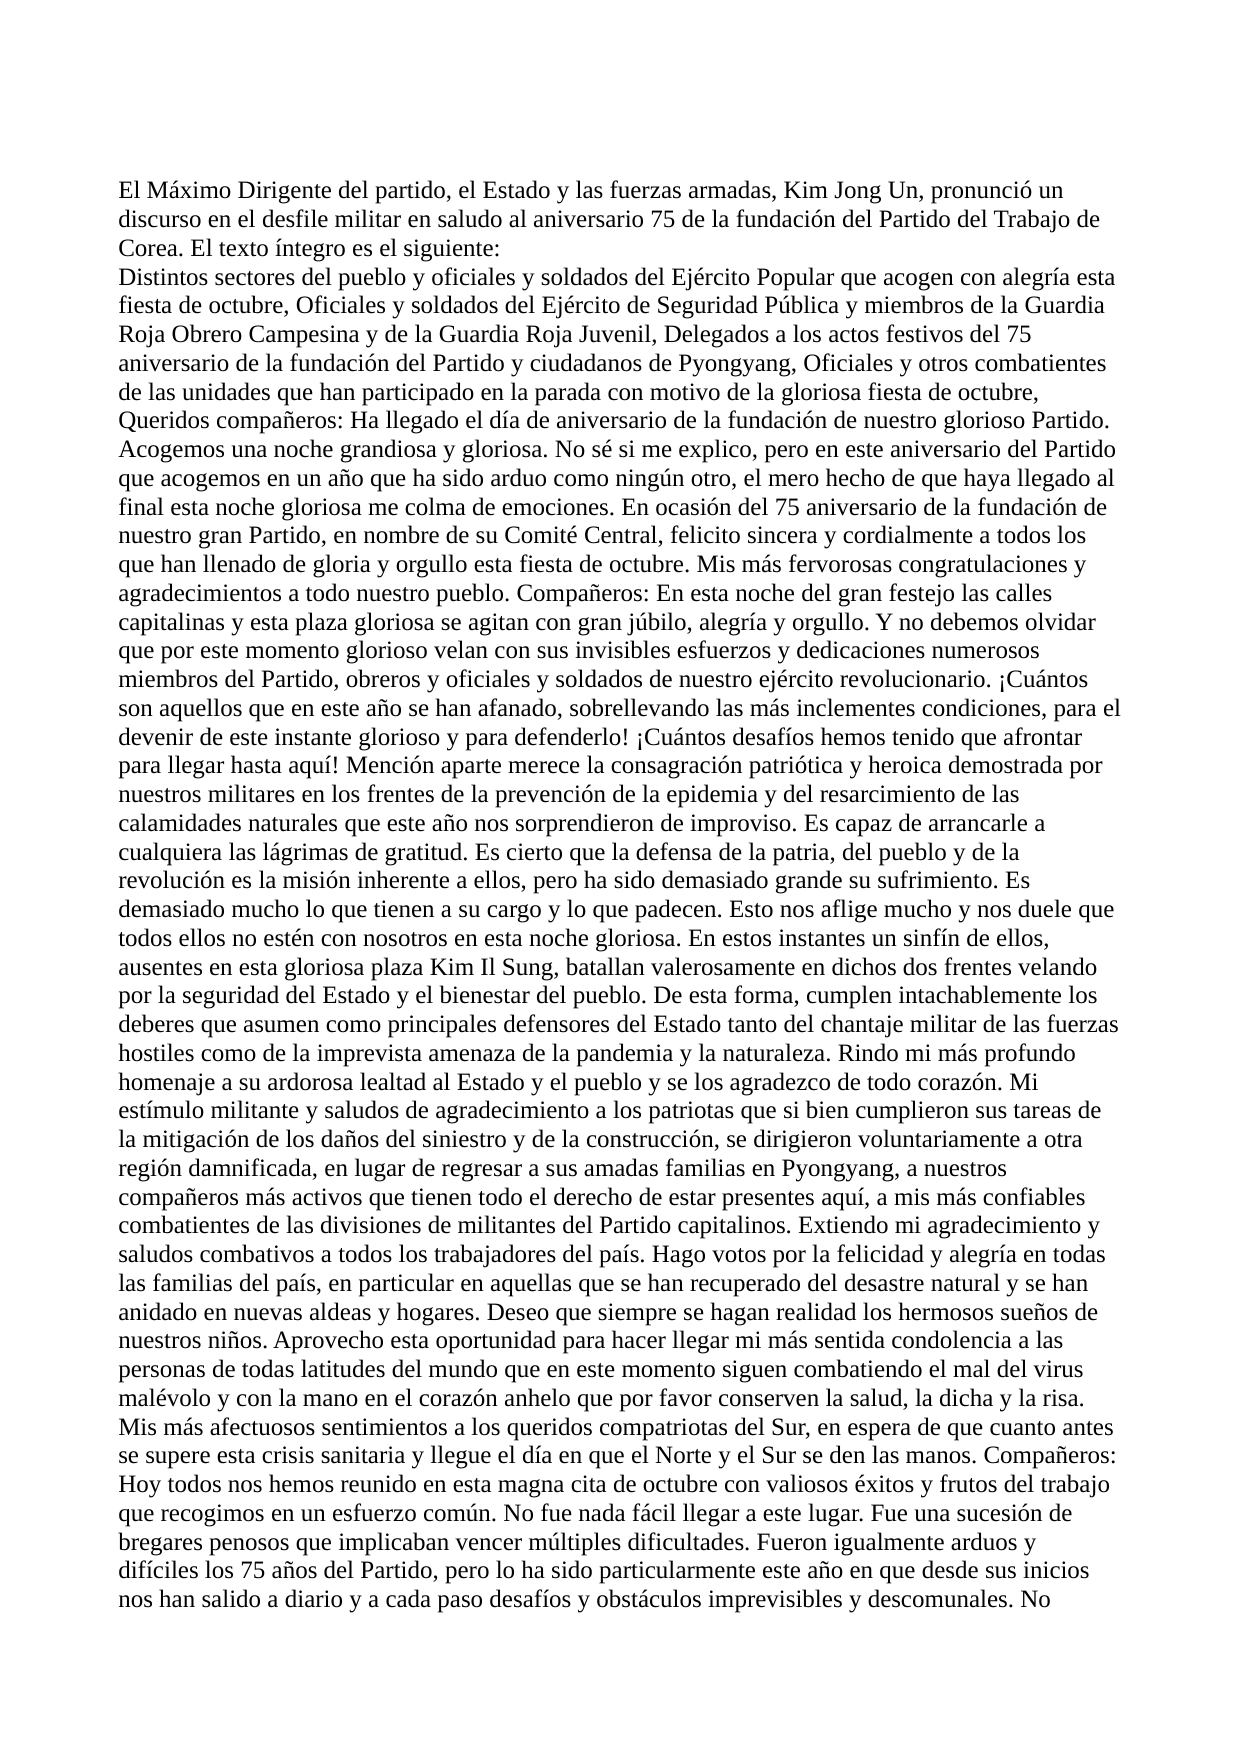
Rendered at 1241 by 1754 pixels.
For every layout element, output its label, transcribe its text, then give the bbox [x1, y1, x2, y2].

text El Máximo Dirigente del partido, el Estado y las fuerzas armadas, Kim Jong Un, pronunció un discurso en el desfile militar en saludo al aniversario 75 de la fundación del Partido del Trabajo de Corea. El texto íntegro es el siguiente: [118, 176, 1122, 262]
text Distintos sectores del pueblo y oficiales y soldados del Ejército Popular que acogen con alegría esta fiesta de octubre, Oficiales y soldados del Ejército de Seguridad Pública y miembros de la Guardia Roja Obrero Campesina y de la Guardia Roja Juvenil, Delegados a los actos festivos del 75 aniversario de la fundación del Partido y ciudadanos de Pyongyang, Oficiales y otros combatientes de las unidades que han participado en la parada con motivo de la gloriosa fiesta de octubre, Queridos compañeros: Ha llegado el día de aniversario de la fundación de nuestro glorioso Partido. Acogemos una noche grandiosa y gloriosa. No sé si me explico, pero en este aniversario del Partido que acogemos en un año que ha sido arduo como ningún otro, el mero hecho de que haya llegado al final esta noche gloriosa me colma de emociones. En ocasión del 75 aniversario de la fundación de nuestro gran Partido, en nombre de su Comité Central, felicito sincera y cordialmente a todos los que han llenado de gloria y orgullo esta fiesta de octubre. Mis más fervorosas congratulaciones y agradecimientos a todo nuestro pueblo. Compañeros: En esta noche del gran festejo las calles capitalinas y esta plaza gloriosa se agitan con gran júbilo, alegría y orgullo. Y no debemos olvidar que por este momento glorioso velan con sus invisibles esfuerzos y dedicaciones numerosos miembros del Partido, obreros y oficiales y soldados de nuestro ejército revolucionario. ¡Cuántos son aquellos que en este año se han afanado, sobrellevando las más inclementes condiciones, para el devenir de este instante glorioso y para defenderlo! ¡Cuántos desafíos hemos tenido que afrontar para llegar hasta aquí! Mención aparte merece la consagración patriótica y heroica demostrada por nuestros militares en los frentes de la prevención de la epidemia y del resarcimiento de las calamidades naturales que este año nos sorprendieron de improviso. Es capaz de arrancarle a cualquiera las lágrimas de gratitud. Es cierto que la defensa de la patria, del pueblo y de la revolución es la misión inherente a ellos, pero ha sido demasiado grande su sufrimiento. Es demasiado mucho lo que tienen a su cargo y lo que padecen. Esto nos aflige mucho y nos duele que todos ellos no estén con nosotros en esta noche gloriosa. En estos instantes un sinfín de ellos, ausentes en esta gloriosa plaza Kim Il Sung, batallan valerosamente en dichos dos frentes velando por la seguridad del Estado y el bienestar del pueblo. De esta forma, cumplen intachablemente los deberes que asumen como principales defensores del Estado tanto del chantaje militar de las fuerzas hostiles como de la imprevista amenaza de la pandemia y la naturaleza. Rindo mi más profundo homenaje a su ardorosa lealtad al Estado y el pueblo y se los agradezco de todo corazón. Mi estímulo militante y saludos de agradecimiento a los patriotas que si bien cumplieron sus tareas de la mitigación de los daños del siniestro y de la construcción, se dirigieron voluntariamente a otra región damnificada, en lugar de regresar a sus amadas familias en Pyongyang, a nuestros compañeros más activos que tienen todo el derecho de estar presentes aquí, a mis más confiables combatientes de las divisiones de militantes del Partido capitalinos. Extiendo mi agradecimiento y saludos combativos a todos los trabajadores del país. Hago votos por la felicidad y alegría en todas las familias del país, en particular en aquellas que se han recuperado del desastre natural y se han anidado en nuevas aldeas y hogares. Deseo que siempre se hagan realidad los hermosos sueños de nuestros niños. Aprovecho esta oportunidad para hacer llegar mi más sentida condolencia a las personas de todas latitudes del mundo que en este momento siguen combatiendo el mal del virus malévolo y con la mano en el corazón anhelo que por favor conserven la salud, la dicha y la risa. Mis más afectuosos sentimientos a los queridos compatriotas del Sur, en espera de que cuanto antes se supere esta crisis sanitaria y llegue el día en que el Norte y el Sur se den las manos. Compañeros: Hoy todos nos hemos reunido en esta magna cita de octubre con valiosos éxitos y frutos del trabajo que recogimos en un esfuerzo común. No fue nada fácil llegar a este lugar. Fue una sucesión de bregares penosos que implicaban vencer múltiples dificultades. Fueron igualmente arduos y difíciles los 75 años del Partido, pero lo ha sido particularmente este año en que desde sus inicios nos han salido a diario y a cada paso desafíos y obstáculos imprevisibles y descomunales. No [118, 262, 1122, 1613]
